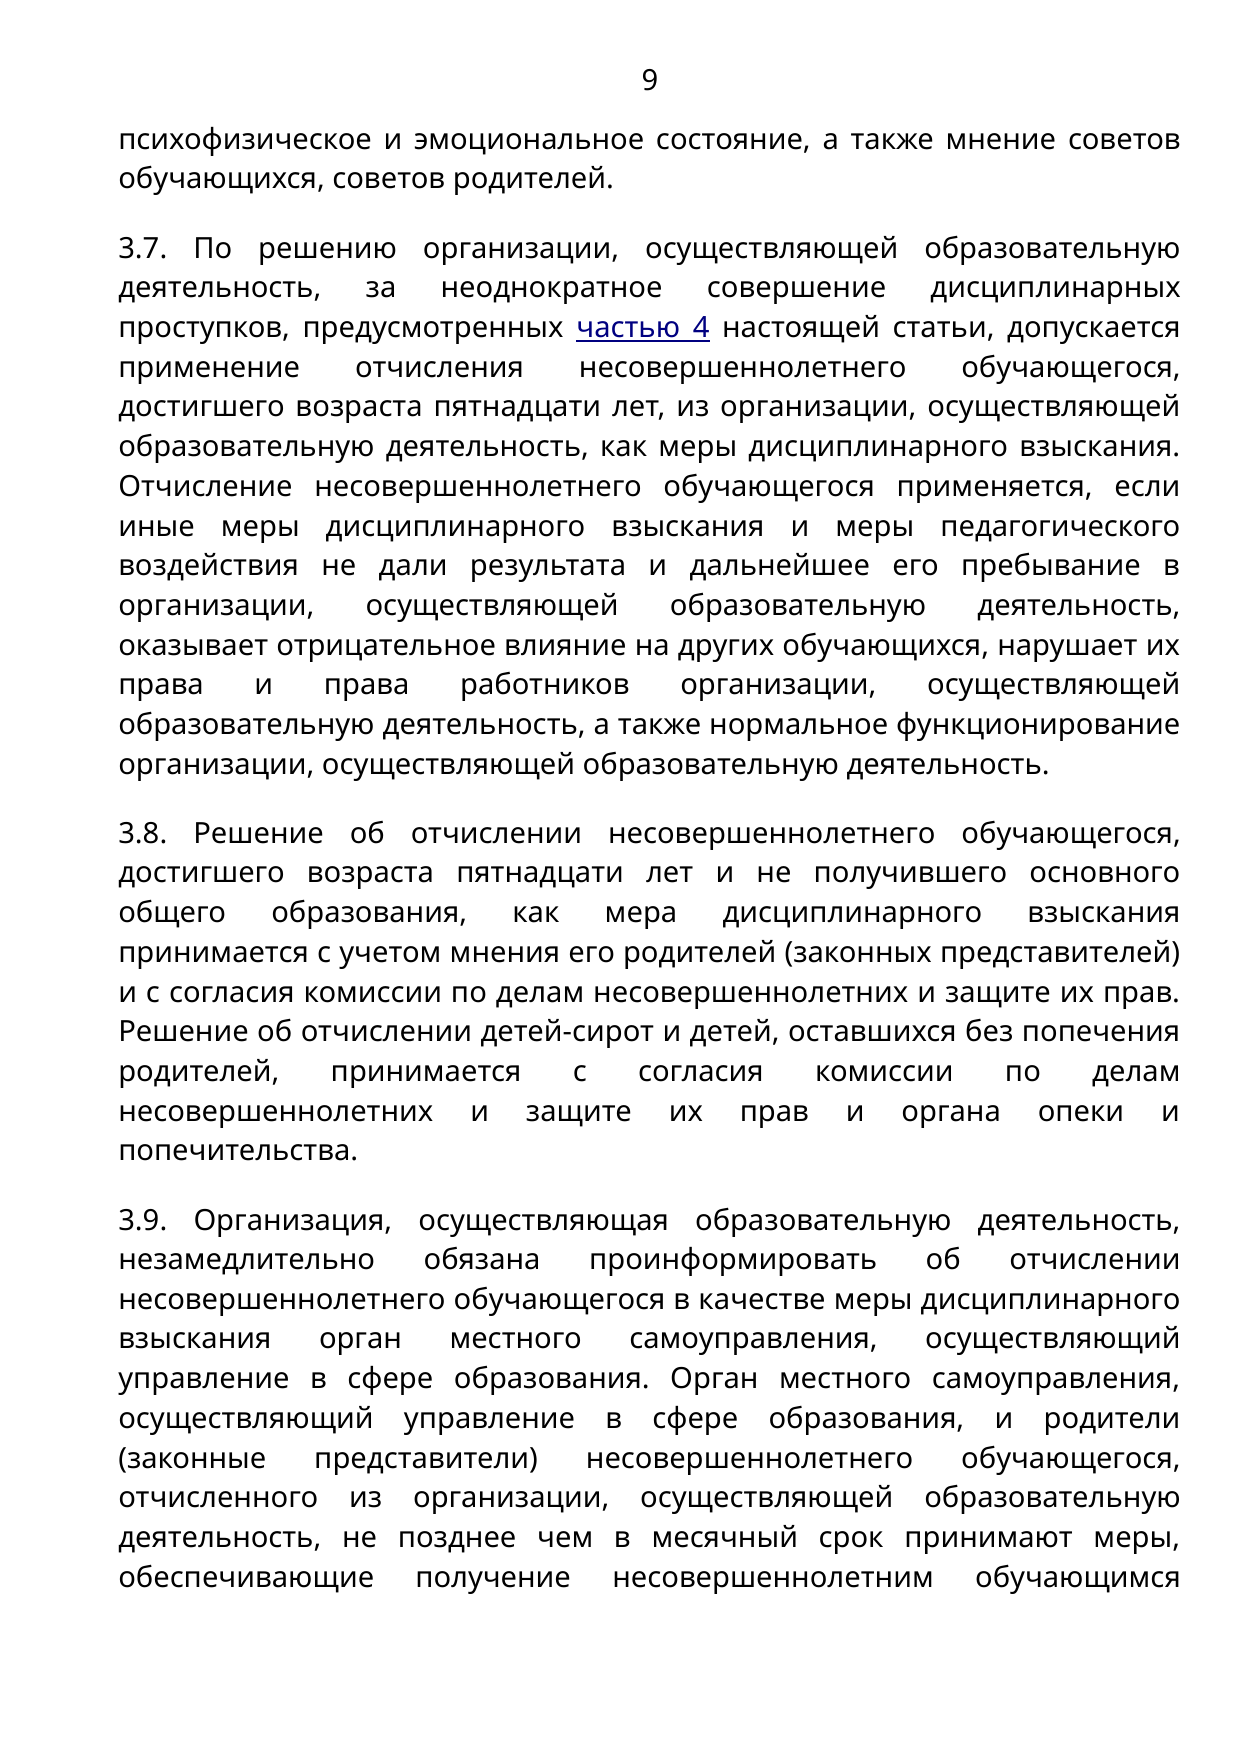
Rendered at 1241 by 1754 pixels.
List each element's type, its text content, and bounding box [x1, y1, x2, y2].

text 3.7. По решению организации, осуществляющей образовательную деятельность, за неоднократное совершение дисциплинарных проступков, предусмотренных частью 4 настоящей статьи, допускается применение отчисления несовершеннолетнего обучающегося, достигшего возраста пятнадцати лет, из организации, осуществляющей образовательную деятельность, как меры дисциплинарного взыскания. Отчисление несовершеннолетнего обучающегося применяется, если иные меры дисциплинарного взыскания и меры педагогического воздействия не дали результата и дальнейшее его пребывание в организации, осуществляющей образовательную деятельность, оказывает отрицательное влияние на других обучающихся, нарушает их права и права работников организации, осуществляющей образовательную деятельность, а также нормальное функционирование организации, осуществляющей образовательную деятельность. [118, 227, 1181, 783]
text 3.8. Решение об отчислении несовершеннолетнего обучающегося, достигшего возраста пятнадцати лет и не получившего основного общего образования, как мера дисциплинарного взыскания принимается с учетом мнения его родителей (законных представителей) и с согласия комиссии по делам несовершеннолетних и защите их прав. Решение об отчислении детей-сирот и детей, оставшихся без попечения родителей, принимается с согласия комиссии по делам несовершеннолетних и защите их прав и органа опеки и попечительства. [118, 812, 1181, 1169]
text психофизическое и эмоциональное состояние, а также мнение советов обучающихся, советов родителей. [118, 118, 1181, 197]
text 3.9. Организация, осуществляющая образовательную деятельность, незамедлительно обязана проинформировать об отчислении несовершеннолетнего обучающегося в качестве меры дисциплинарного взыскания орган местного самоуправления, осуществляющий управление в сфере образования. Орган местного самоуправления, осуществляющий управление в сфере образования, и родители (законные представители) несовершеннолетнего обучающегося, отчисленного из организации, осуществляющей образовательную деятельность, не позднее чем в месячный срок принимают меры, обеспечивающие получение несовершеннолетним обучающимся [118, 1199, 1181, 1596]
